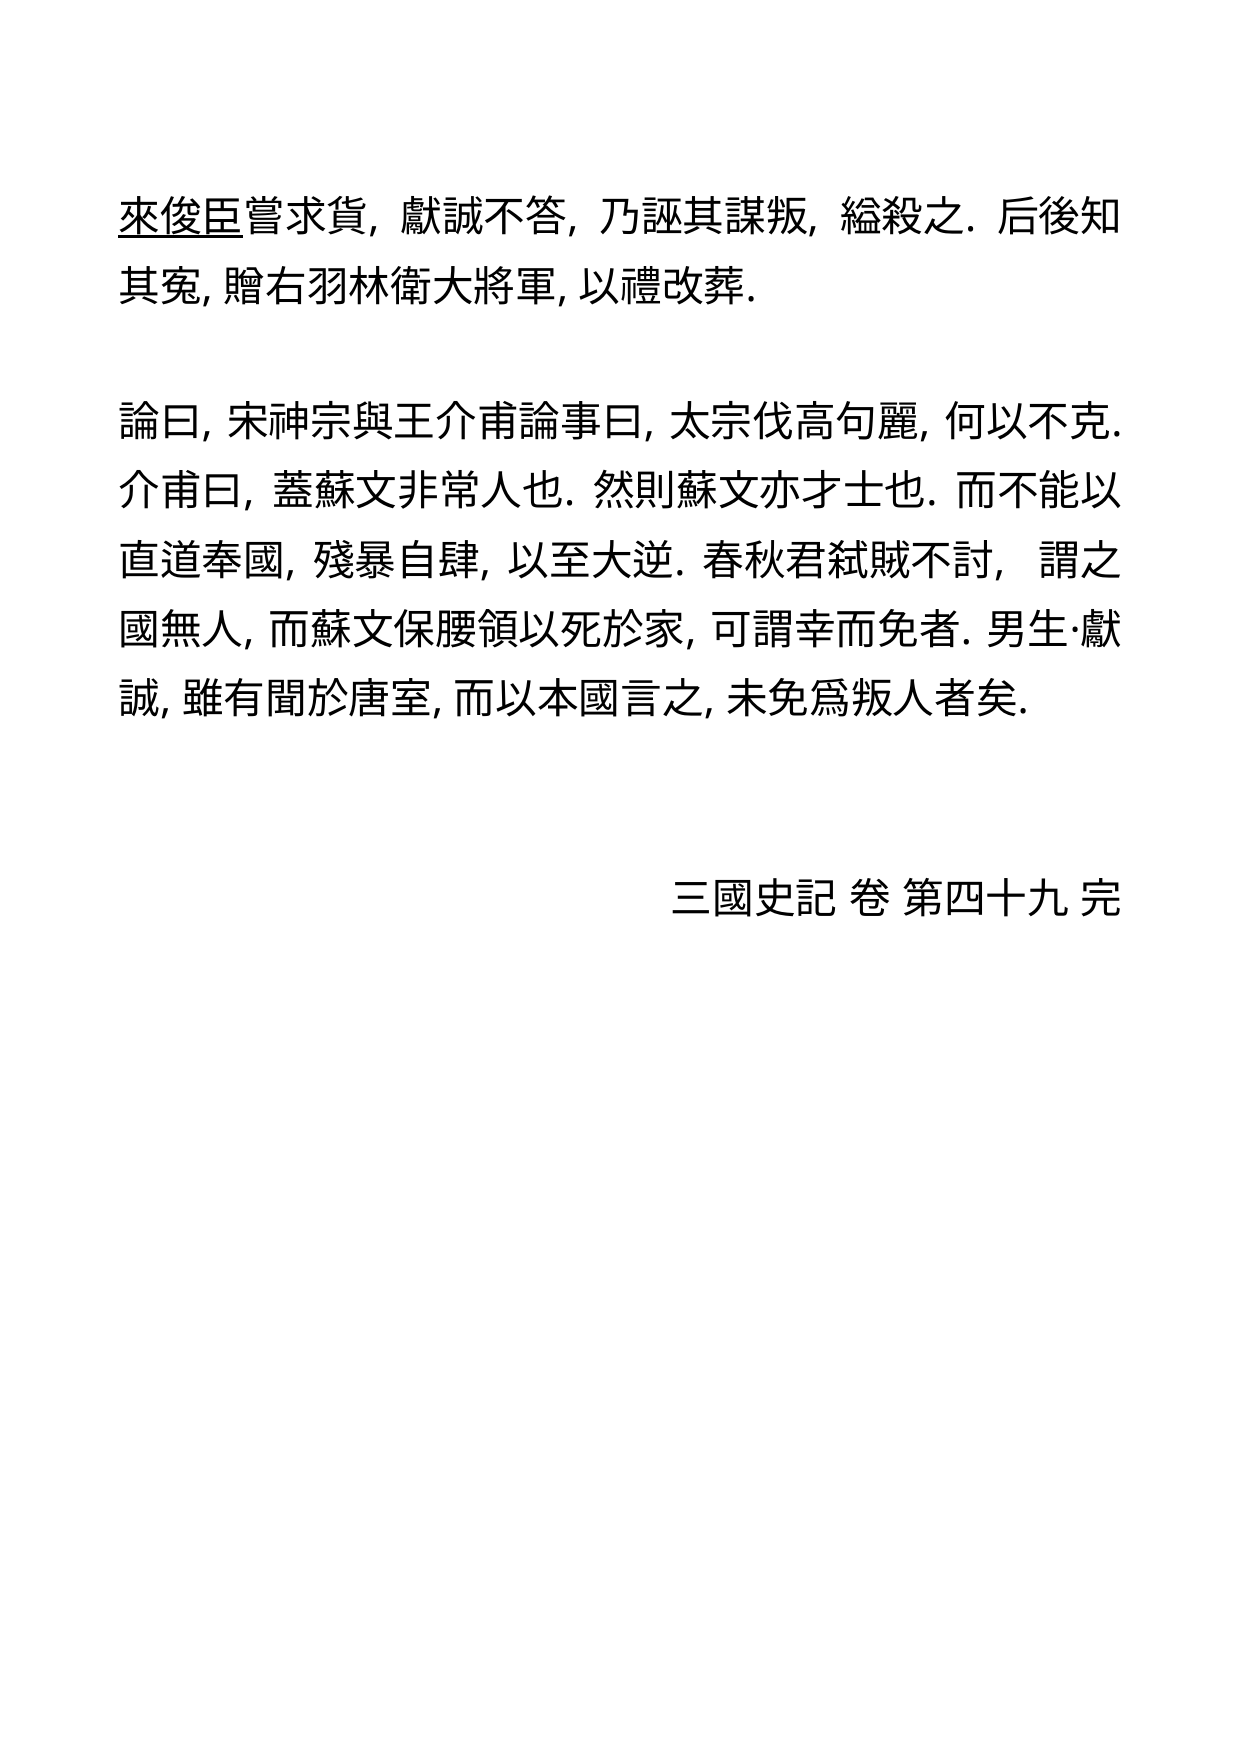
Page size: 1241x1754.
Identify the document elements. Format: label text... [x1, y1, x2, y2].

text 論曰, 宋神宗與王介甫論事曰, 太宗伐高句麗, 何以不克. 介甫曰, 蓋蘇文非常人也. 然則蘇文亦才士也. 而不能以直道奉國, 殘暴自肆, 以至大逆. 春秋君弑賊不討, 謂之國無人, 而蘇文保腰領以死於家, 可謂幸而免者. 男生·獻誠, 雖有聞於唐室, 而以本國言之, 未免爲叛人者矣. [118, 388, 1122, 726]
text 來俊臣嘗求貨, 獻誠不答, 乃誣其謀叛, 縊殺之. 后後知其寃, 贈右羽林衛大將軍, 以禮改葬. [118, 183, 1122, 313]
text 三國史記 卷 第四十九 完 [118, 866, 1122, 926]
